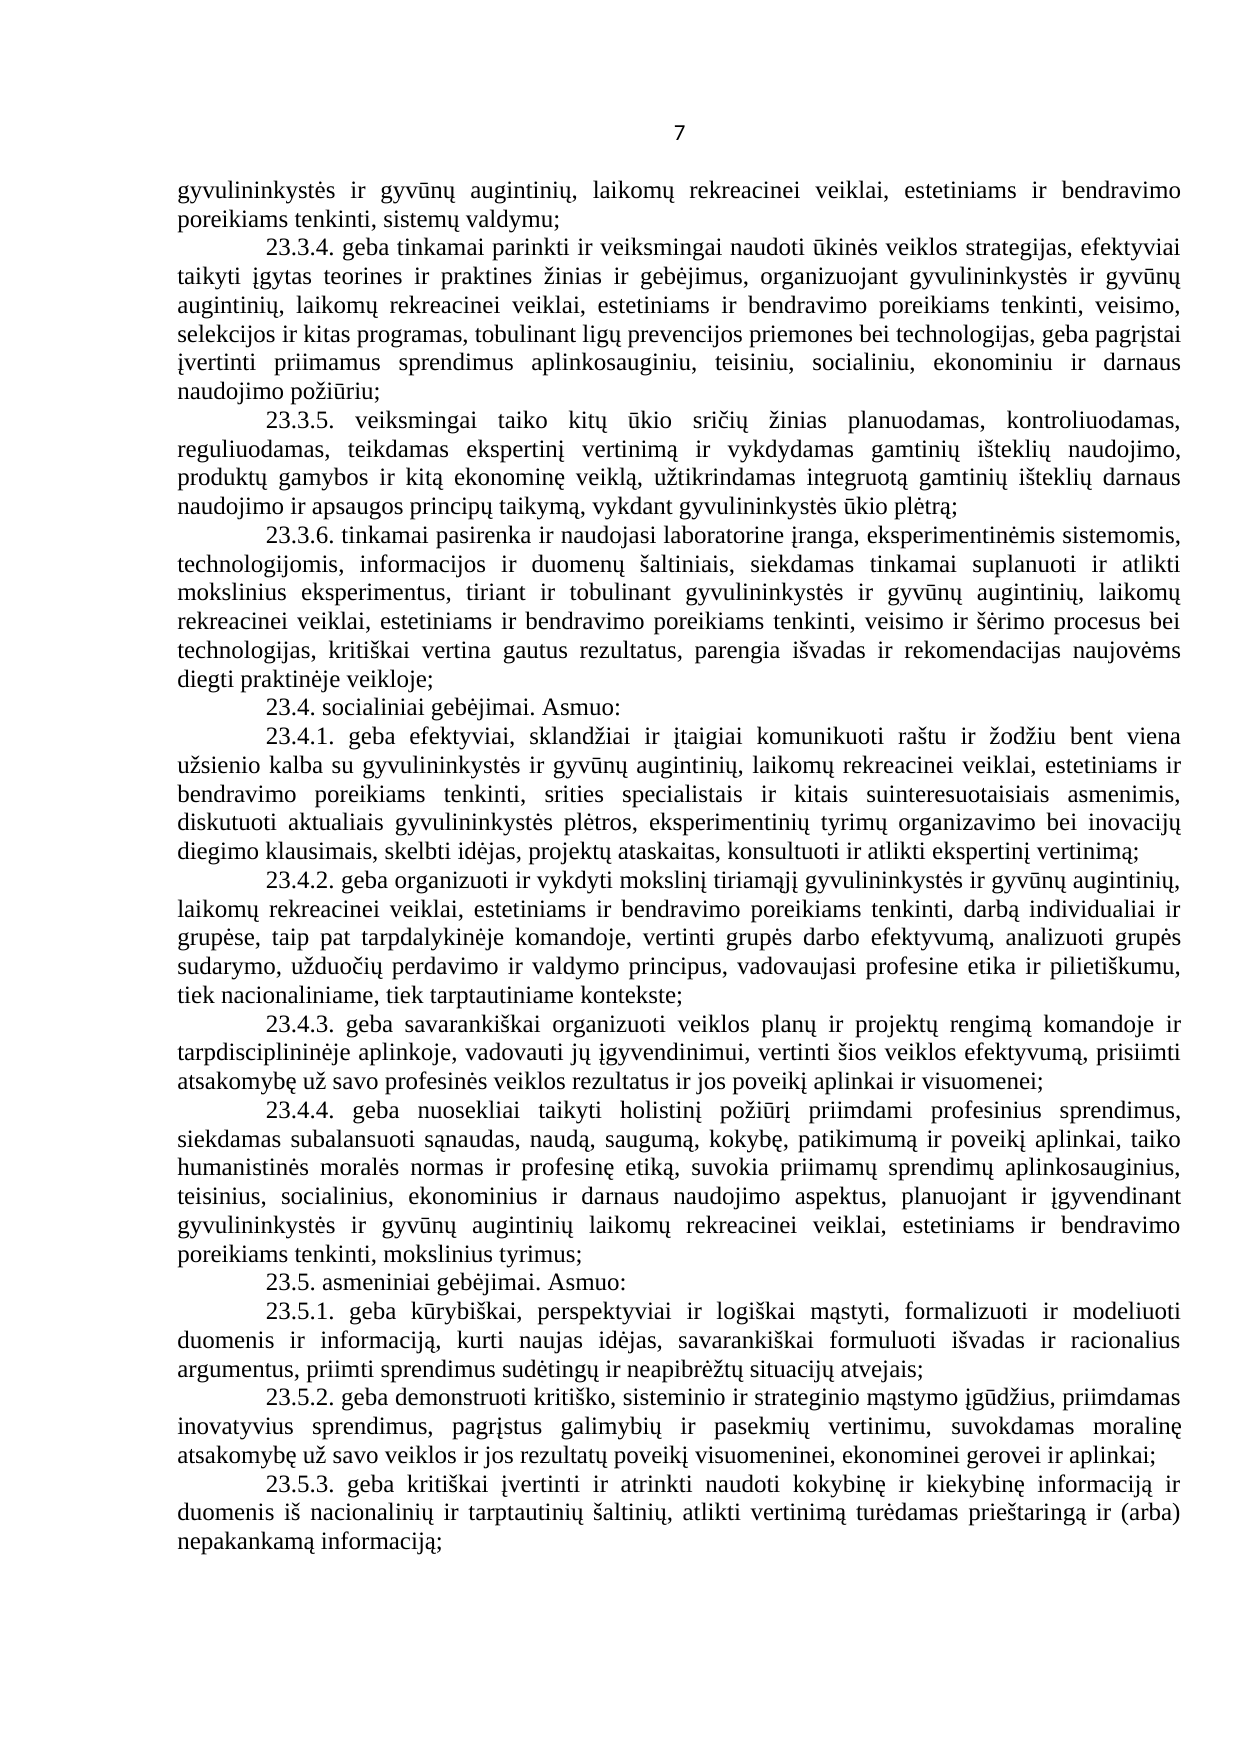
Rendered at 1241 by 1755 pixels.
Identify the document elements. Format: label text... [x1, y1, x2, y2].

text 23.4.1. geba efektyviai, sklandžiai ir įtaigiai komunikuoti raštu ir žodžiu bent viena užsienio kalba su gyvulininkystės ir gyvūnų augintinių, laikomų rekreacinei veiklai, estetiniams ir bendravimo poreikiams tenkinti, srities specialistais ir kitais suinteresuotaisiais asmenimis, diskutuoti aktualiais gyvulininkystės plėtros, eksperimentinių tyrimų organizavimo bei inovacijų diegimo klausimais, skelbti idėjas, projektų ataskaitas, konsultuoti ir atlikti ekspertinį vertinimą; [177, 721, 1182, 865]
text 23.4.2. geba organizuoti ir vykdyti mokslinį tiriamąjį gyvulininkystės ir gyvūnų augintinių, laikomų rekreacinei veiklai, estetiniams ir bendravimo poreikiams tenkinti, darbą individualiai ir grupėse, taip pat tarpdalykinėje komandoje, vertinti grupės darbo efektyvumą, analizuoti grupės sudarymo, užduočių perdavimo ir valdymo principus, vadovaujasi profesine etika ir pilietiškumu, tiek nacionaliniame, tiek tarptautiniame kontekste; [177, 865, 1182, 1009]
text 23.4.3. geba savarankiškai organizuoti veiklos planų ir projektų rengimą komandoje ir tarpdisciplininėje aplinkoje, vadovauti jų įgyvendinimui, vertinti šios veiklos efektyvumą, prisiimti atsakomybę už savo profesinės veiklos rezultatus ir jos poveikį aplinkai ir visuomenei; [177, 1009, 1182, 1095]
text 23.3.5. veiksmingai taiko kitų ūkio sričių žinias planuodamas, kontroliuodamas, reguliuodamas, teikdamas ekspertinį vertinimą ir vykdydamas gamtinių išteklių naudojimo, produktų gamybos ir kitą ekonominę veiklą, užtikrindamas integruotą gamtinių išteklių darnaus naudojimo ir apsaugos principų taikymą, vykdant gyvulininkystės ūkio plėtrą; [177, 405, 1182, 520]
text 23.5.2. geba demonstruoti kritiško, sisteminio ir strateginio mąstymo įgūdžius, priimdamas inovatyvius sprendimus, pagrįstus galimybių ir pasekmių vertinimu, suvokdamas moralinę atsakomybę už savo veiklos ir jos rezultatų poveikį visuomeninei, ekonominei gerovei ir aplinkai; [177, 1382, 1182, 1469]
text gyvulininkystės ir gyvūnų augintinių, laikomų rekreacinei veiklai, estetiniams ir bendravimo poreikiams tenkinti, sistemų valdymu; [177, 175, 1182, 232]
text 23.3.4. geba tinkamai parinkti ir veiksmingai naudoti ūkinės veiklos strategijas, efektyviai taikyti įgytas teorines ir praktines žinias ir gebėjimus, organizuojant gyvulininkystės ir gyvūnų augintinių, laikomų rekreacinei veiklai, estetiniams ir bendravimo poreikiams tenkinti, veisimo, selekcijos ir kitas programas, tobulinant ligų prevencijos priemones bei technologijas, geba pagrįstai įvertinti priimamus sprendimus aplinkosauginiu, teisiniu, socialiniu, ekonominiu ir darnaus naudojimo požiūriu; [177, 232, 1182, 405]
text 23.3.6. tinkamai pasirenka ir naudojasi laboratorine įranga, eksperimentinėmis sistemomis, technologijomis, informacijos ir duomenų šaltiniais, siekdamas tinkamai suplanuoti ir atlikti mokslinius eksperimentus, tiriant ir tobulinant gyvulininkystės ir gyvūnų augintinių, laikomų rekreacinei veiklai, estetiniams ir bendravimo poreikiams tenkinti, veisimo ir šėrimo procesus bei technologijas, kritiškai vertina gautus rezultatus, parengia išvadas ir rekomendacijas naujovėms diegti praktinėje veikloje; [177, 520, 1182, 692]
text 23.5. asmeniniai gebėjimai. Asmuo: [177, 1267, 1182, 1296]
text 23.4.4. geba nuosekliai taikyti holistinį požiūrį priimdami profesinius sprendimus, siekdamas subalansuoti sąnaudas, naudą, saugumą, kokybę, patikimumą ir poveikį aplinkai, taiko humanistinės moralės normas ir profesinę etiką, suvokia priimamų sprendimų aplinkosauginius, teisinius, socialinius, ekonominius ir darnaus naudojimo aspektus, planuojant ir įgyvendinant gyvulininkystės ir gyvūnų augintinių laikomų rekreacinei veiklai, estetiniams ir bendravimo poreikiams tenkinti, mokslinius tyrimus; [177, 1095, 1182, 1267]
text 23.4. socialiniai gebėjimai. Asmuo: [177, 692, 1182, 721]
text 23.5.3. geba kritiškai įvertinti ir atrinkti naudoti kokybinę ir kiekybinę informaciją ir duomenis iš nacionalinių ir tarptautinių šaltinių, atlikti vertinimą turėdamas prieštaringą ir (arba) nepakankamą informaciją; [177, 1469, 1182, 1555]
text 23.5.1. geba kūrybiškai, perspektyviai ir logiškai mąstyti, formalizuoti ir modeliuoti duomenis ir informaciją, kurti naujas idėjas, savarankiškai formuluoti išvadas ir racionalius argumentus, priimti sprendimus sudėtingų ir neapibrėžtų situacijų atvejais; [177, 1296, 1182, 1382]
